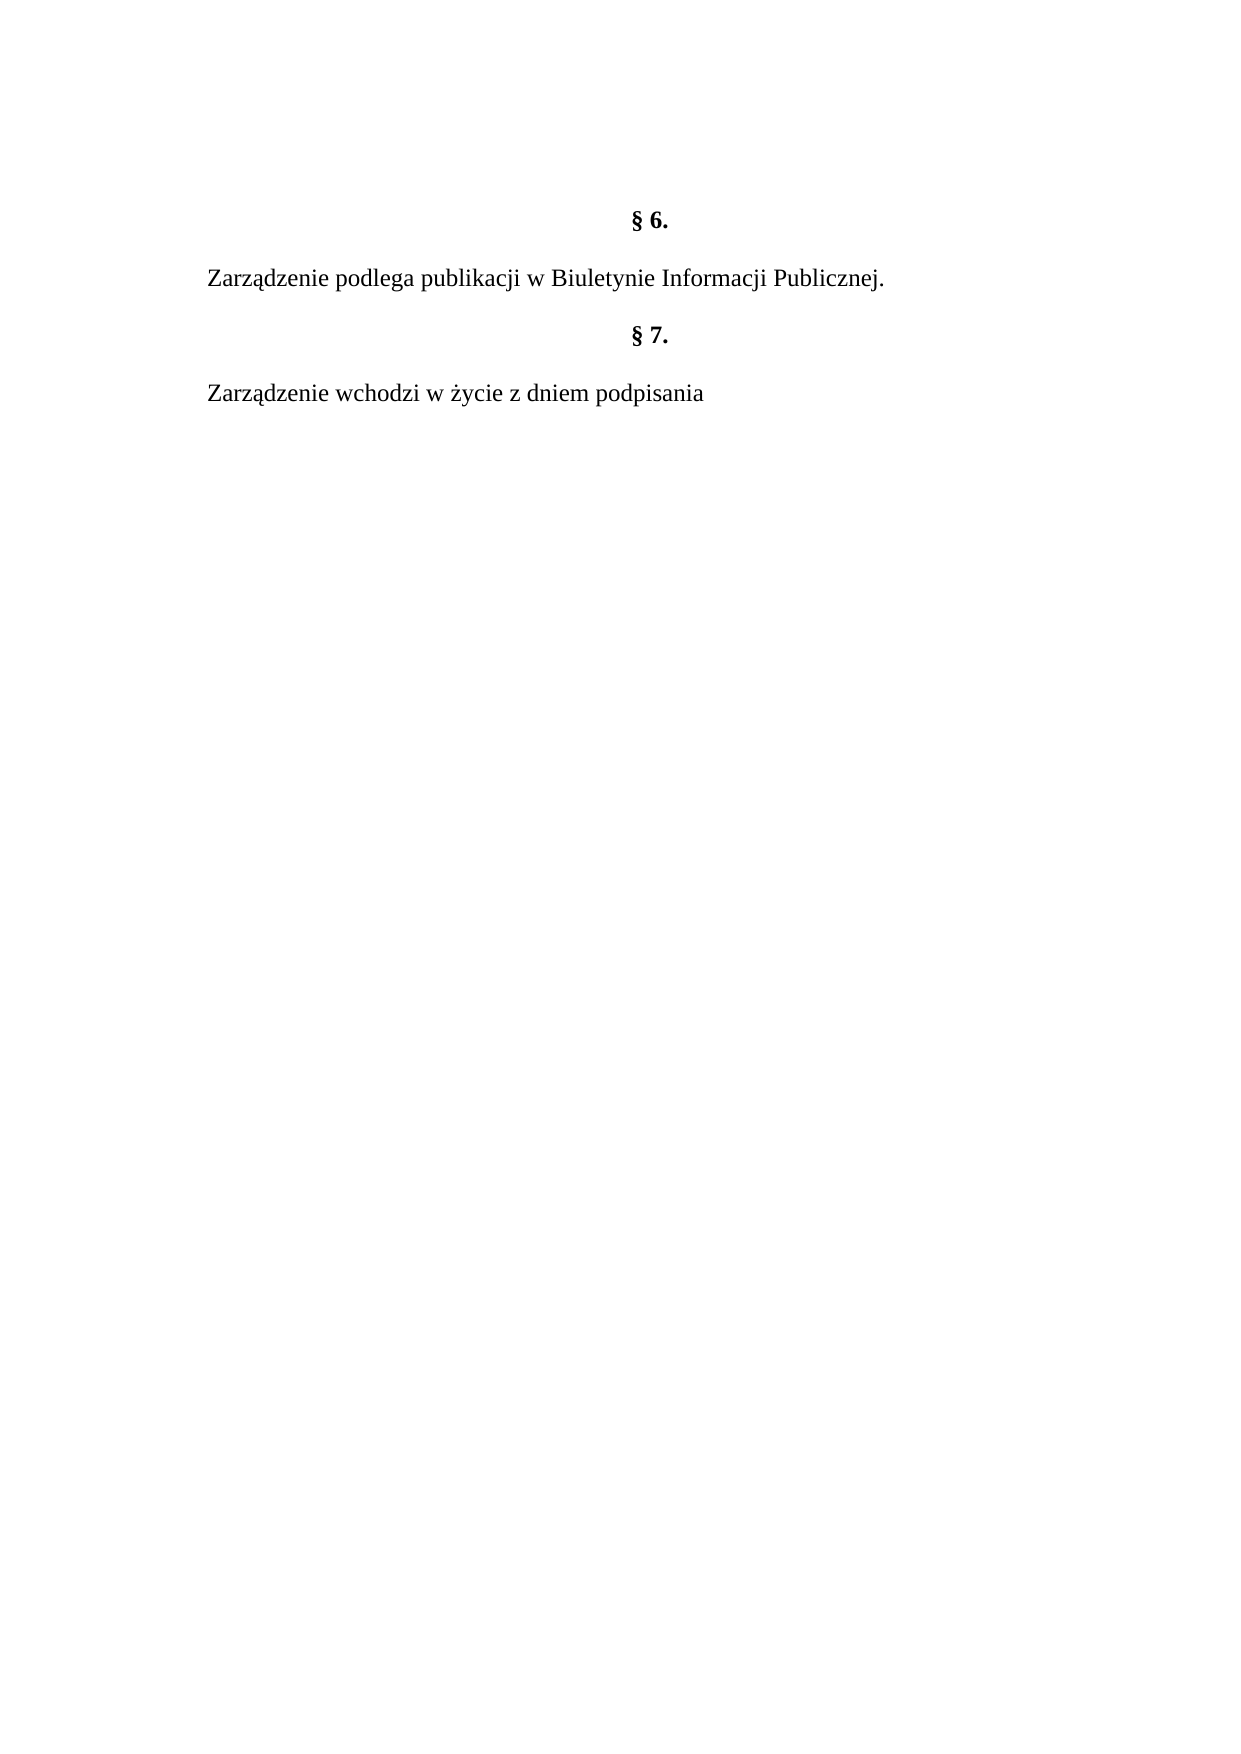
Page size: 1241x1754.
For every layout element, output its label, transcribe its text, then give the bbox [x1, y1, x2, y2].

text Zarządzenie podlega publikacji w Biuletynie Informacji Publicznej. [207, 263, 1092, 291]
text § 6. [207, 205, 1092, 234]
text § 7. [207, 320, 1092, 349]
text Zarządzenie wchodzi w życie z dniem podpisania [207, 378, 1092, 406]
